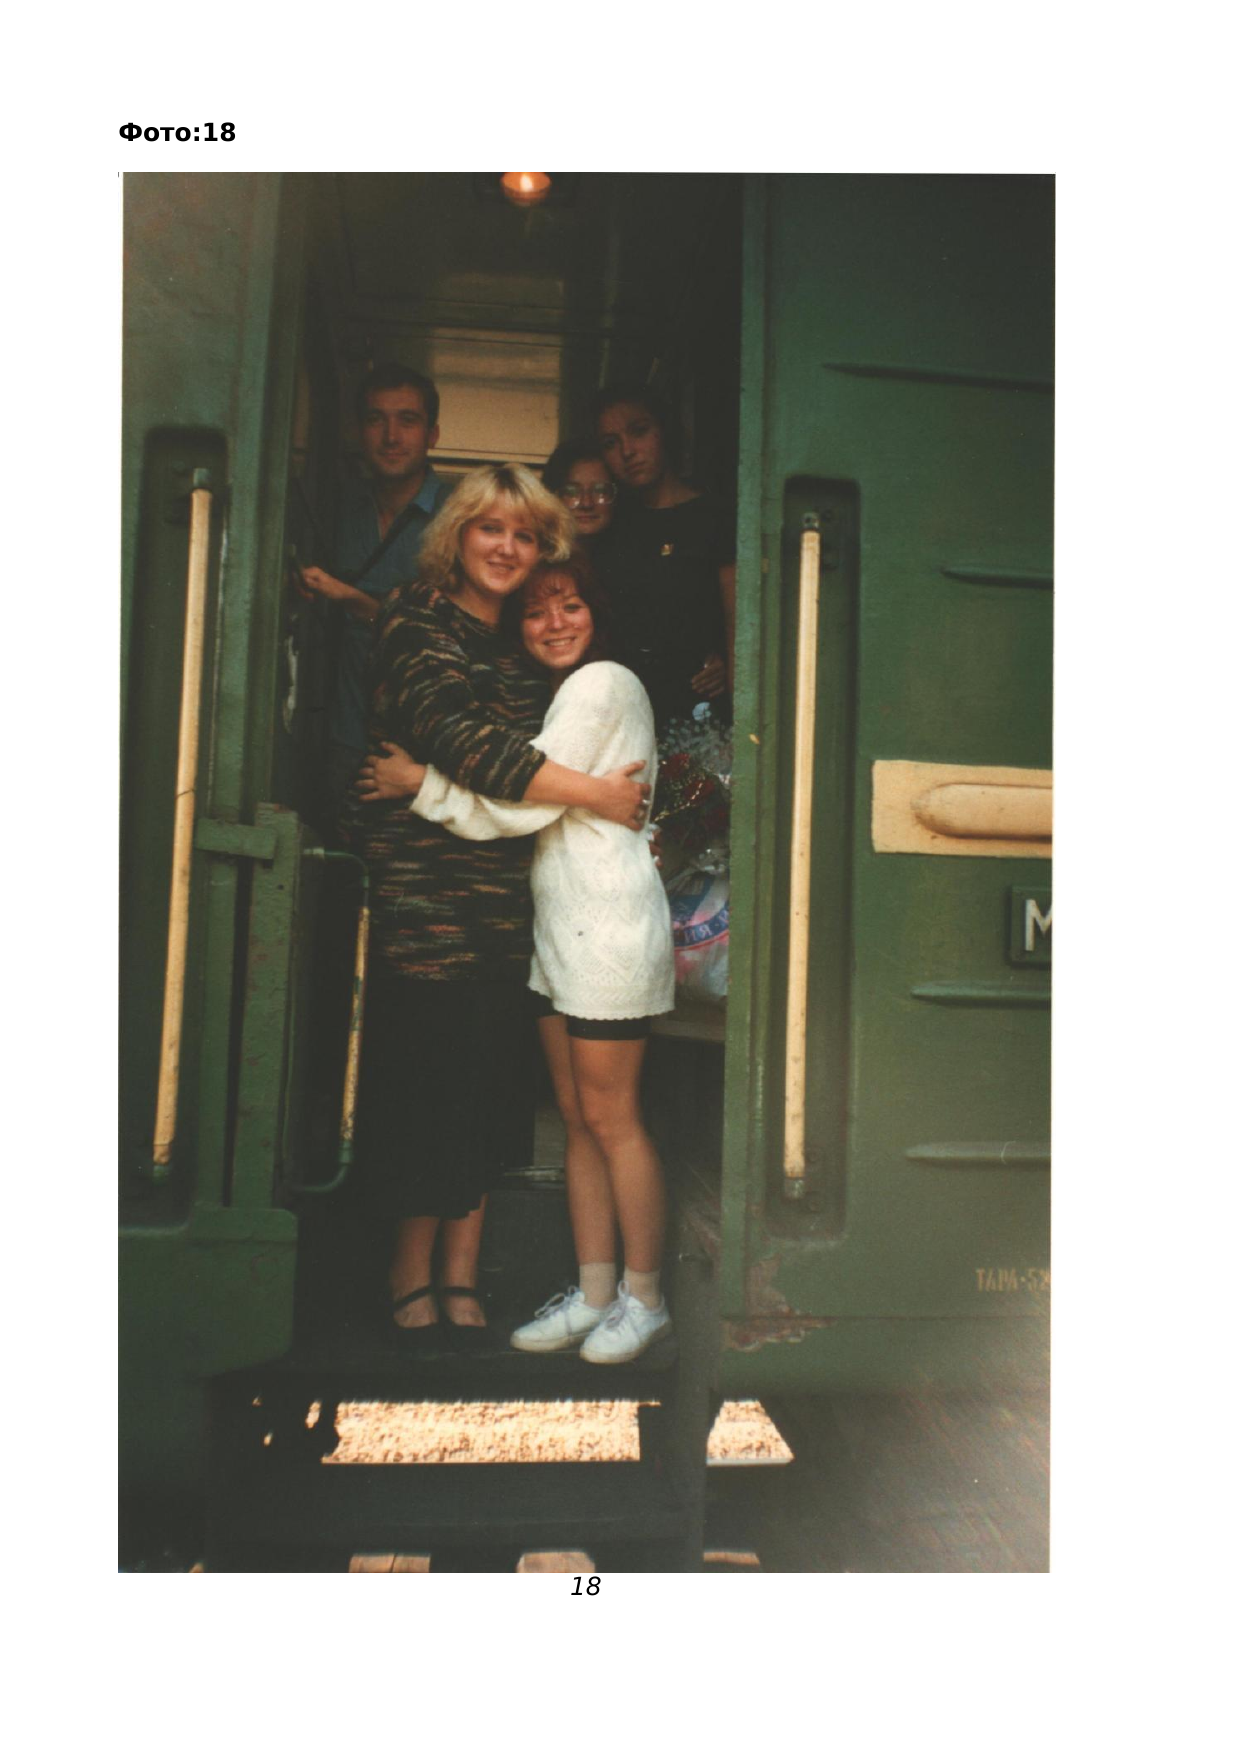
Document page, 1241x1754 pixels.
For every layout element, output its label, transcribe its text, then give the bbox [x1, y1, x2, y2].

picture [118, 172, 1056, 1573]
text 18 [118, 1573, 1056, 1601]
subtitle Фото:18 [118, 118, 1122, 147]
